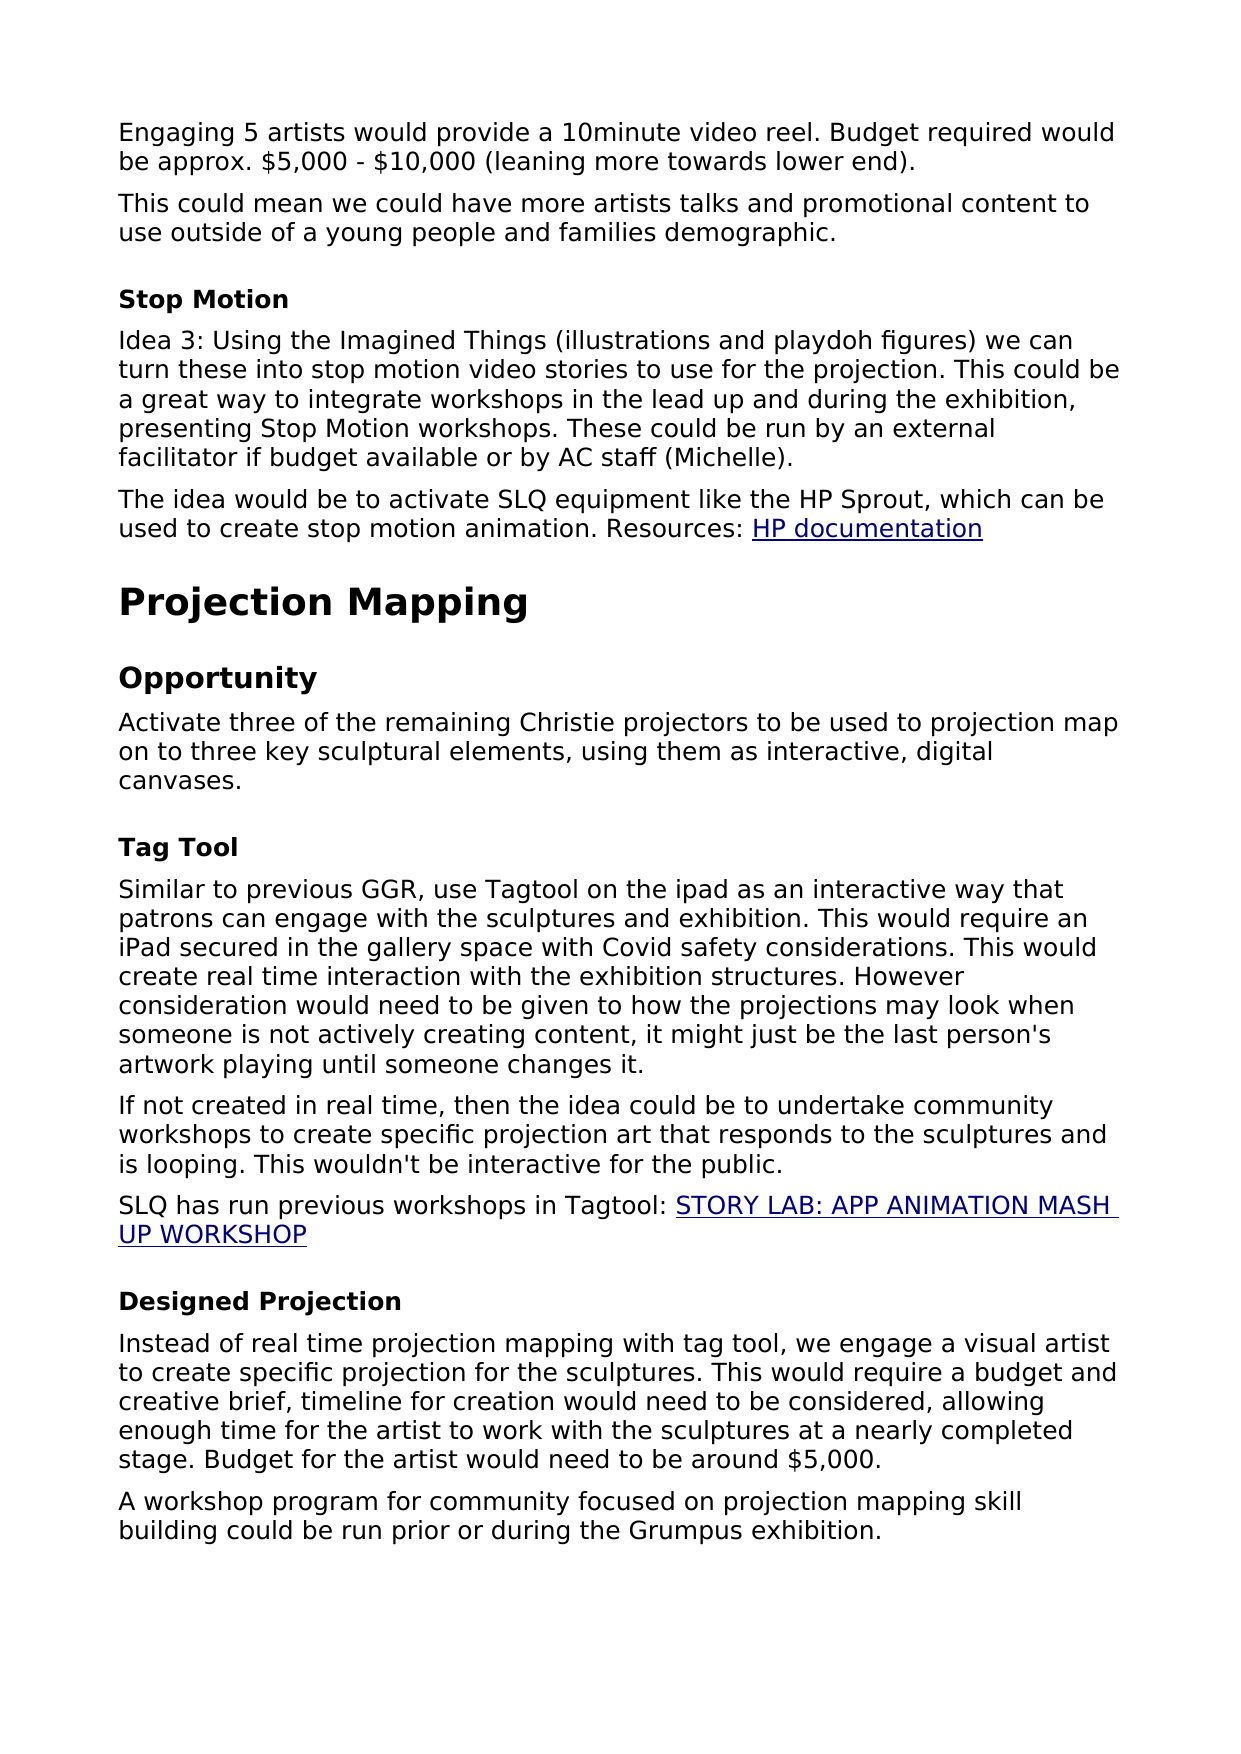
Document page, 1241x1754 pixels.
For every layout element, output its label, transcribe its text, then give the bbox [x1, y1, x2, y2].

text The idea would be to activate SLQ equipment like the HP Sprout, which can be used to create stop motion animation. Resources: HP documentation [118, 485, 1122, 543]
text If not created in real time, then the idea could be to undertake community workshops to create specific projection art that responds to the sculptures and is looping. This wouldn't be interactive for the public. [118, 1092, 1122, 1179]
text Activate three of the remaining Christie projectors to be used to projection map on to three key sculptural elements, using them as interactive, digital canvases. [118, 708, 1122, 796]
text Instead of real time projection mapping with tag tool, we engage a visual artist to create specific projection for the sculptures. This would require a budget and creative brief, timeline for creation would need to be considered, allowing enough time for the artist to work with the sculptures at a nearly completed stage. Budget for the artist would need to be around $5,000. [118, 1329, 1122, 1475]
subtitle Stop Motion [118, 285, 1122, 314]
text SLQ has run previous workshops in Tagtool: STORY LAB: APP ANIMATION MASH UP WORKSHOP [118, 1192, 1122, 1250]
text Idea 3: Using the Imagined Things (illustrations and playdoh figures) we can turn these into stop motion video stories to use for the projection. This could be a great way to integrate workshops in the lead up and during the exhibition, presenting Stop Motion workshops. These could be run by an external facilitator if budget available or by AC staff (Michelle). [118, 326, 1122, 472]
subtitle Projection Mapping [118, 581, 1122, 624]
subtitle Designed Projection [118, 1287, 1122, 1317]
text Engaging 5 artists would provide a 10minute video reel. Budget required would be approx. $5,000 - $10,000 (leaning more towards lower end). [118, 118, 1122, 176]
text A workshop program for community focused on projection mapping skill building could be run prior or during the Grumpus exhibition. [118, 1487, 1122, 1546]
subtitle Opportunity [118, 662, 1122, 696]
text This could mean we could have more artists talks and promotional content to use outside of a young people and families demographic. [118, 189, 1122, 247]
text Similar to previous GGR, use Tagtool on the ipad as an interactive way that patrons can engage with the sculptures and exhibition. This would require an iPad secured in the gallery space with Covid safety considerations. This would create real time interaction with the exhibition structures. However consideration would need to be given to how the projections may look when someone is not actively creating content, it might just be the last person's artwork playing until someone changes it. [118, 875, 1122, 1079]
subtitle Tag Tool [118, 833, 1122, 862]
